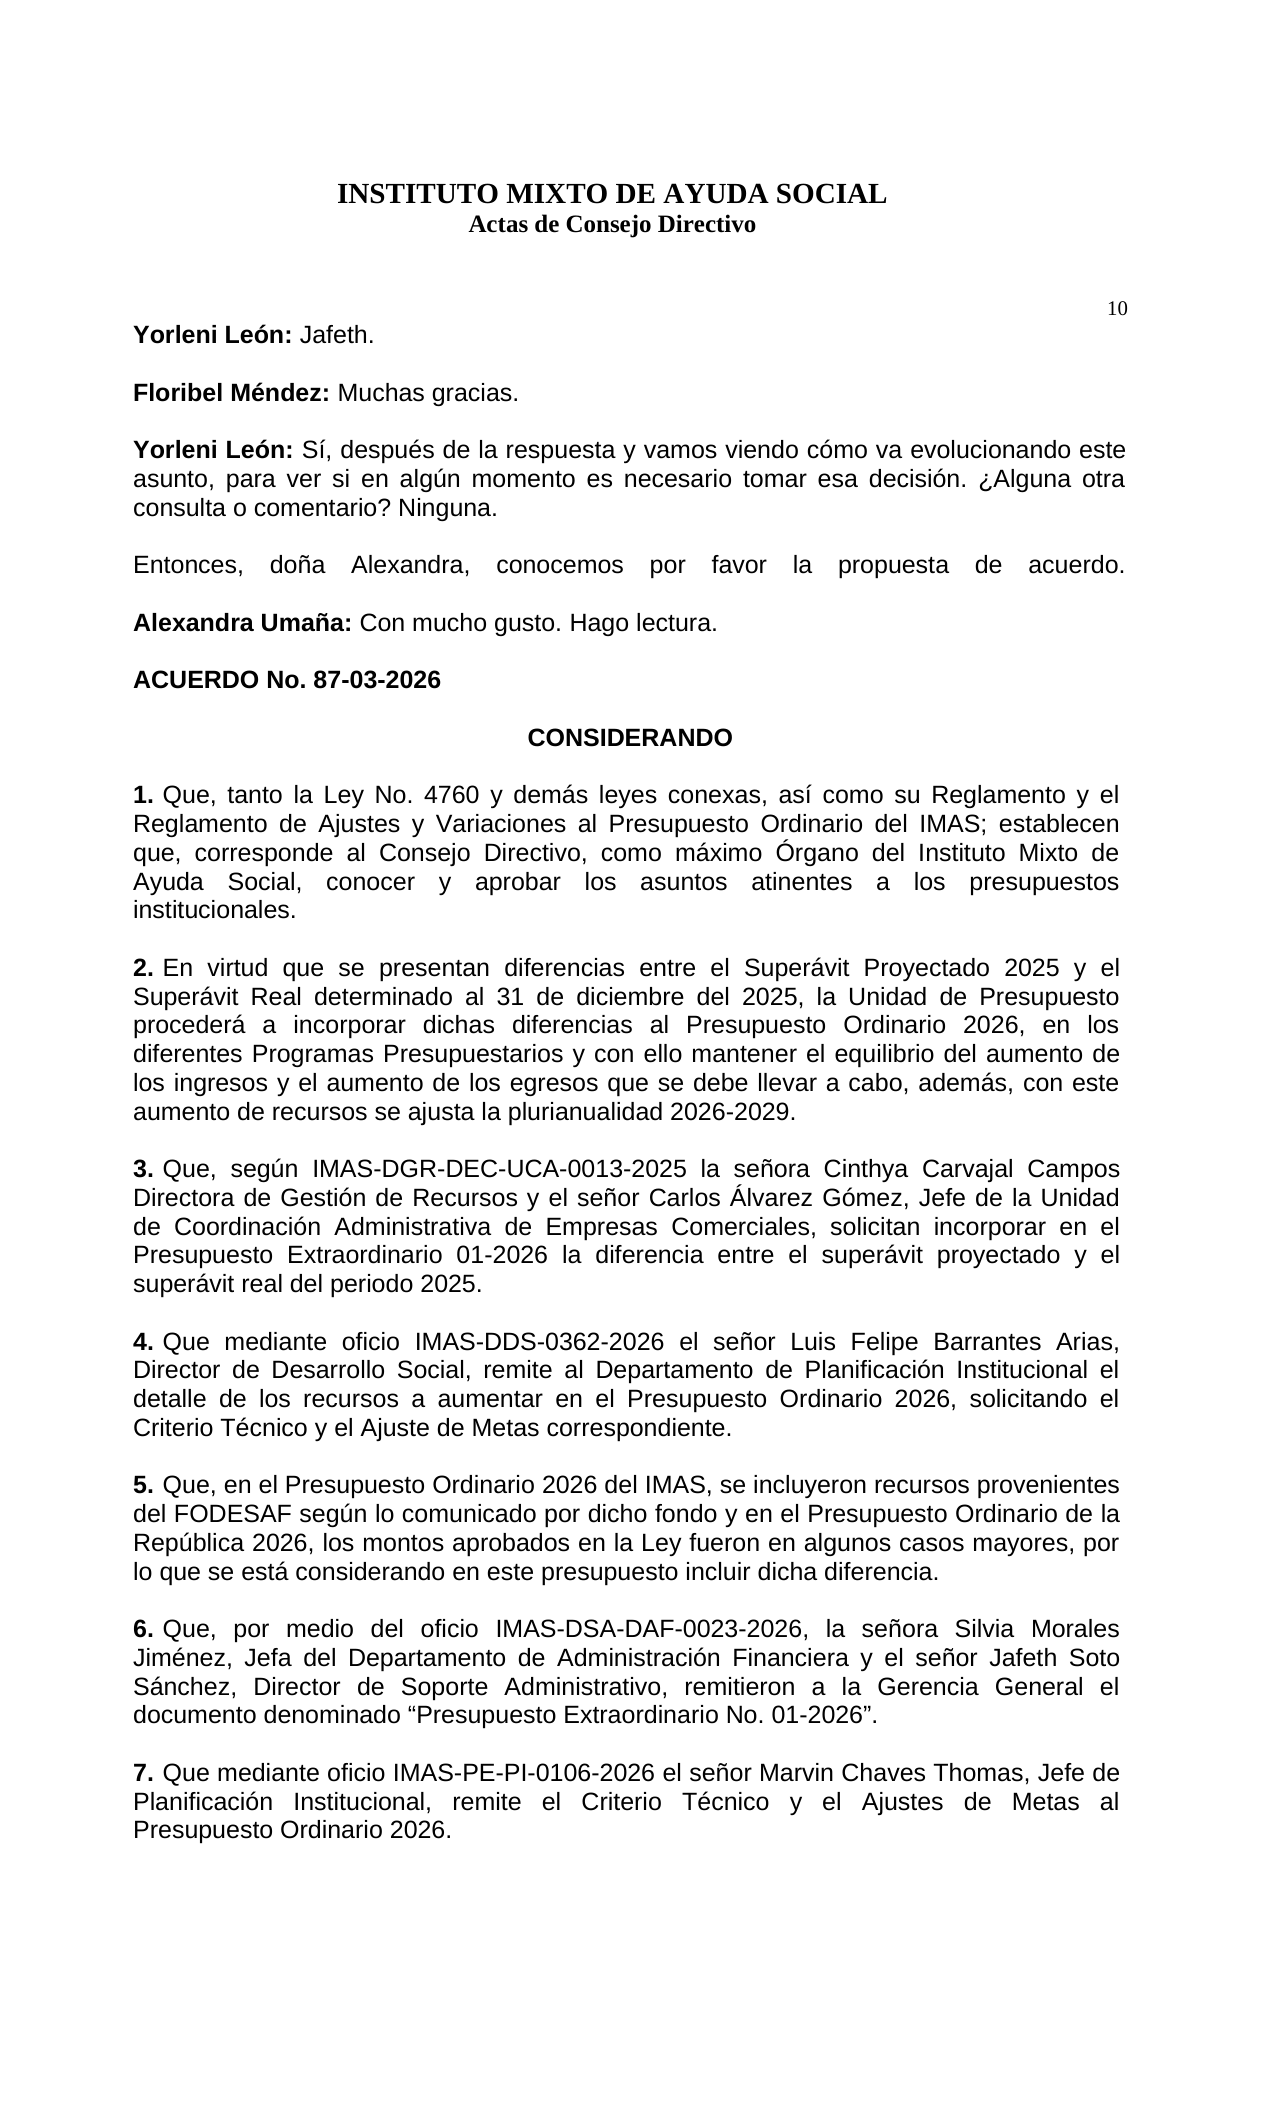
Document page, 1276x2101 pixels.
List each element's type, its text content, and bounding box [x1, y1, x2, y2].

text Entonces, doña Alexandra, conocemos por favor la propuesta de acuerdo. Alexandra Umaña: Con mucho gusto. Hago lectura. [133, 550, 1127, 637]
list Que mediante oficio IMAS-PE-PI-0106-2026 el señor Marvin Chaves Thomas, Jefe de Planificación Institucional, remite el Criterio Técnico y el Ajustes de Metas al Presupuesto Ordinario 2026. [133, 1758, 1121, 1844]
list Que, según IMAS-DGR-DEC-UCA-0013-2025 la señora Cinthya Carvajal Campos Directora de Gestión de Recursos y el señor Carlos Álvarez Gómez, Jefe de la Unidad de Coordinación Administrativa de Empresas Comerciales, solicitan incorporar en el Presupuesto Extraordinario 01-2026 la diferencia entre el superávit proyectado y el superávit real del periodo 2025. [133, 1154, 1121, 1298]
text CONSIDERANDO [133, 723, 1127, 752]
list Que, por medio del oficio IMAS-DSA-DAF-0023-2026, la señora Silvia Morales Jiménez, Jefa del Departamento de Administración Financiera y el señor Jafeth Soto Sánchez, Director de Soporte Administrativo, remitieron a la Gerencia General el documento denominado “Presupuesto Extraordinario No. 01-2026”. [133, 1614, 1121, 1729]
text Floribel Méndez: Muchas gracias. [133, 378, 1127, 407]
list En virtud que se presentan diferencias entre el Superávit Proyectado 2025 y el Superávit Real determinado al 31 de diciembre del 2025, la Unidad de Presupuesto procederá a incorporar dichas diferencias al Presupuesto Ordinario 2026, en los diferentes Programas Presupuestarios y con ello mantener el equilibrio del aumento de los ingresos y el aumento de los egresos que se debe llevar a cabo, además, con este aumento de recursos se ajusta la plurianualidad 2026-2029. [133, 953, 1121, 1125]
text Yorleni León: Sí, después de la respuesta y vamos viendo cómo va evolucionando este asunto, para ver si en algún momento es necesario tomar esa decisión. ¿Alguna otra consulta o comentario? Ninguna. [133, 407, 1127, 522]
text Yorleni León: Jafeth. [133, 320, 1127, 349]
list Que, en el Presupuesto Ordinario 2026 del IMAS, se incluyeron recursos provenientes del FODESAF según lo comunicado por dicho fondo y en el Presupuesto Ordinario de la República 2026, los montos aprobados en la Ley fueron en algunos casos mayores, por lo que se está considerando en este presupuesto incluir dicha diferencia. [133, 1470, 1121, 1585]
list Que, tanto la Ley No. 4760 y demás leyes conexas, así como su Reglamento y el Reglamento de Ajustes y Variaciones al Presupuesto Ordinario del IMAS; establecen que, corresponde al Consejo Directivo, como máximo Órgano del Instituto Mixto de Ayuda Social, conocer y aprobar los asuntos atinentes a los presupuestos institucionales. [133, 780, 1121, 924]
text ACUERDO No. 87-03-2026 [133, 665, 1127, 694]
list Que mediante oficio IMAS-DDS-0362-2026 el señor Luis Felipe Barrantes Arias, Director de Desarrollo Social, remite al Departamento de Planificación Institucional el detalle de los recursos a aumentar en el Presupuesto Ordinario 2026, solicitando el Criterio Técnico y el Ajuste de Metas correspondiente. [133, 1327, 1121, 1442]
